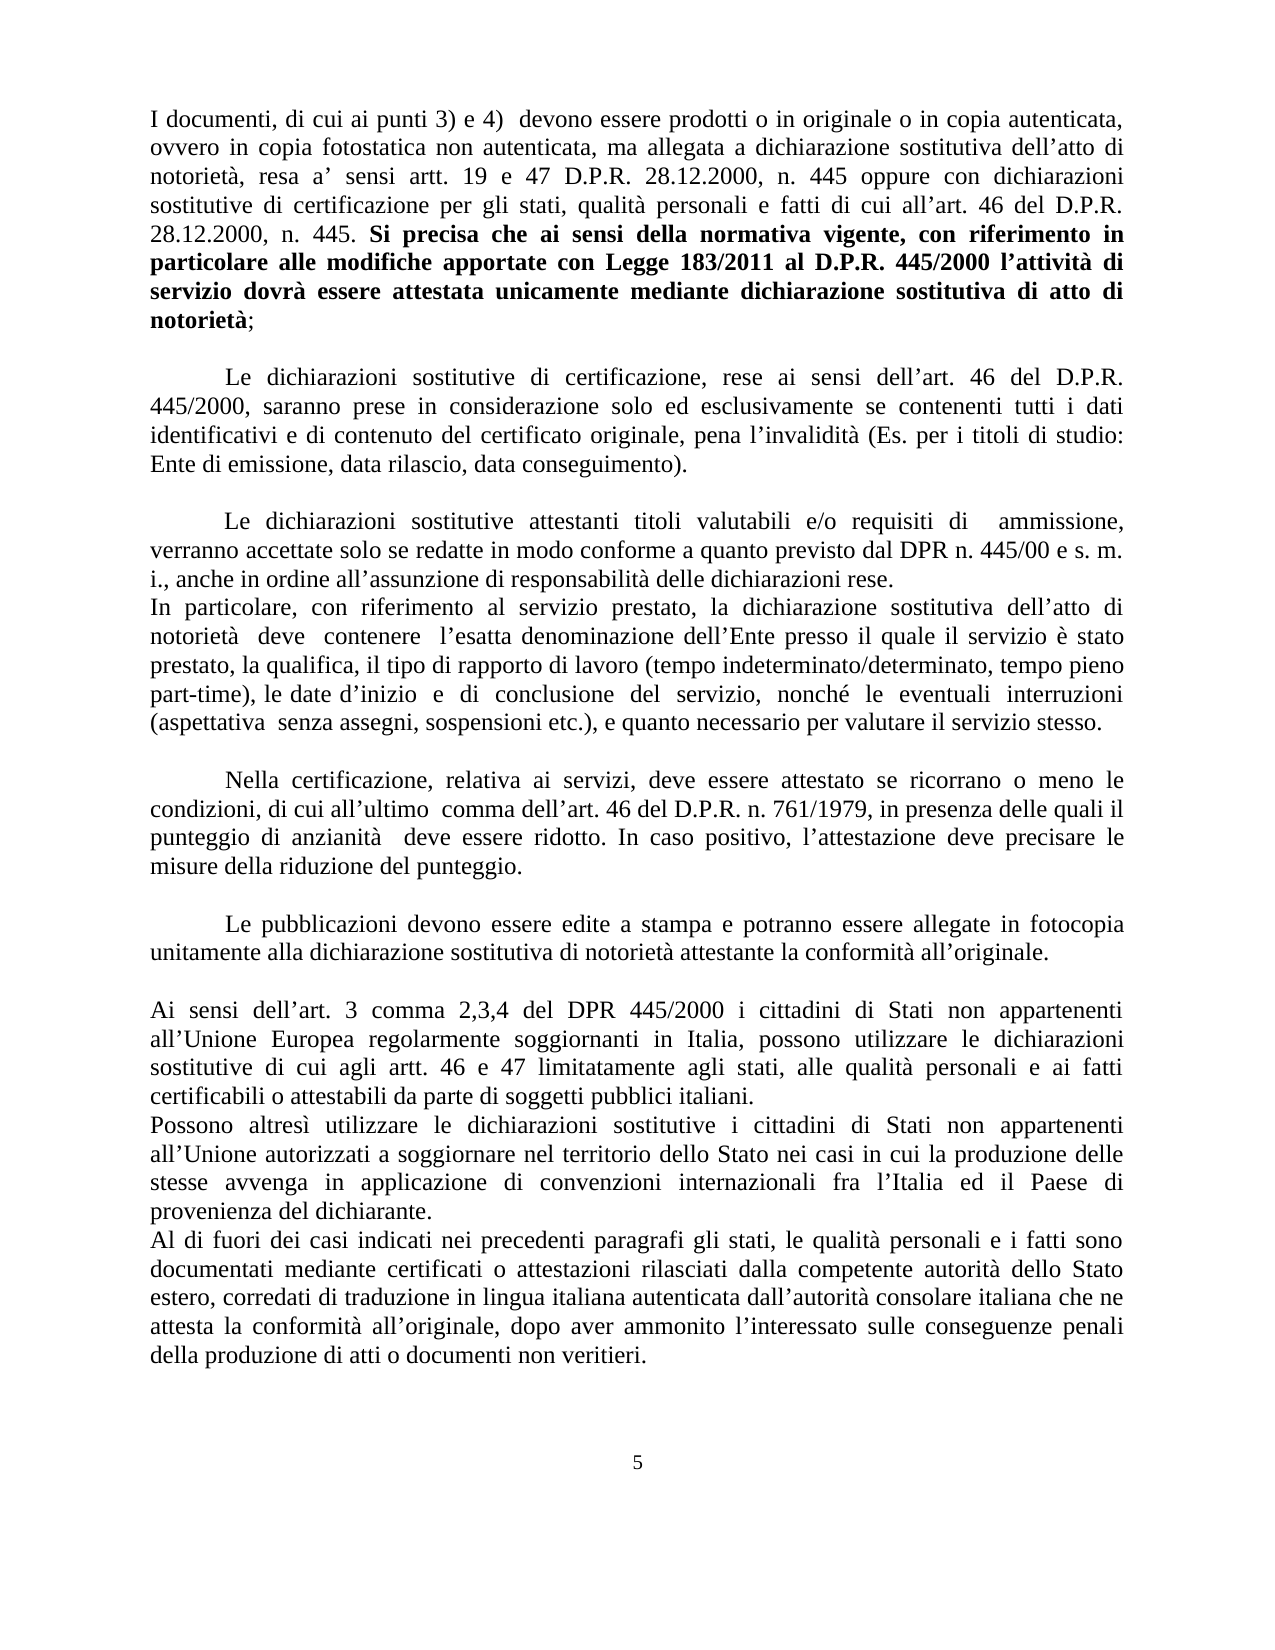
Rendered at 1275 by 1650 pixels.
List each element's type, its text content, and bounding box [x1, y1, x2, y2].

text Nella certificazione, relativa ai servizi, deve essere attestato se ricorrano o meno le condizioni, di cui all’ultimo comma dell’art. 46 del D.P.R. n. 761/1979, in presenza delle quali il punteggio di anzianità deve essere ridotto. In caso positivo, l’attestazione deve precisare le misure della riduzione del punteggio. [150, 765, 1125, 880]
text In particolare, con riferimento al servizio prestato, la dichiarazione sostitutiva dell’atto di notorietà deve contenere l’esatta denominazione dell’Ente presso il quale il servizio è stato prestato, la qualifica, il tipo di rapporto di lavoro (tempo indeterminato/determinato, tempo pieno part-time), le date d’inizio e di conclusione del servizio, nonché le eventuali interruzioni (aspettativa senza assegni, sospensioni etc.), e quanto necessario per valutare il servizio stesso. [150, 592, 1125, 736]
text Le dichiarazioni sostitutive di certificazione, rese ai sensi dell’art. 46 del D.P.R. 445/2000, saranno prese in considerazione solo ed esclusivamente se contenenti tutti i dati identificativi e di contenuto del certificato originale, pena l’invalidità (Es. per i titoli di studio: Ente di emissione, data rilascio, data conseguimento). [150, 362, 1125, 477]
text I documenti, di cui ai punti 3) e 4) devono essere prodotti o in originale o in copia autenticata, ovvero in copia fotostatica non autenticata, ma allegata a dichiarazione sostitutiva dell’atto di notorietà, resa a’ sensi artt. 19 e 47 D.P.R. 28.12.2000, n. 445 oppure con dichiarazioni sostitutive di certificazione per gli stati, qualità personali e fatti di cui all’art. 46 del D.P.R. 28.12.2000, n. 445. Si precisa che ai sensi della normativa vigente, con riferimento in particolare alle modifiche apportate con Legge 183/2011 al D.P.R. 445/2000 l’attività di servizio dovrà essere attestata unicamente mediante dichiarazione sostitutiva di atto di notorietà; [150, 104, 1125, 334]
text Possono altresì utilizzare le dichiarazioni sostitutive i cittadini di Stati non appartenenti all’Unione autorizzati a soggiornare nel territorio dello Stato nei casi in cui la produzione delle stesse avvenga in applicazione di convenzioni internazionali fra l’Italia ed il Paese di provenienza del dichiarante. [150, 1110, 1125, 1225]
text Ai sensi dell’art. 3 comma 2,3,4 del DPR 445/2000 i cittadini di Stati non appartenenti all’Unione Europea regolarmente soggiornanti in Italia, possono utilizzare le dichiarazioni sostitutive di cui agli artt. 46 e 47 limitatamente agli stati, alle qualità personali e ai fatti certificabili o attestabili da parte di soggetti pubblici italiani. [150, 995, 1125, 1110]
text Le dichiarazioni sostitutive attestanti titoli valutabili e/o requisiti di ammissione, verranno accettate solo se redatte in modo conforme a quanto previsto dal DPR n. 445/00 e s. m. i., anche in ordine all’assunzione di responsabilità delle dichiarazioni rese. [150, 506, 1125, 592]
text Al di fuori dei casi indicati nei precedenti paragrafi gli stati, le qualità personali e i fatti sono documentati mediante certificati o attestazioni rilasciati dalla competente autorità dello Stato estero, corredati di traduzione in lingua italiana autenticata dall’autorità consolare italiana che ne attesta la conformità all’originale, dopo aver ammonito l’interessato sulle conseguenze penali della produzione di atti o documenti non veritieri. [150, 1225, 1125, 1369]
text Le pubblicazioni devono essere edite a stampa e potranno essere allegate in fotocopia unitamente alla dichiarazione sostitutiva di notorietà attestante la conformità all’originale. [150, 909, 1125, 966]
